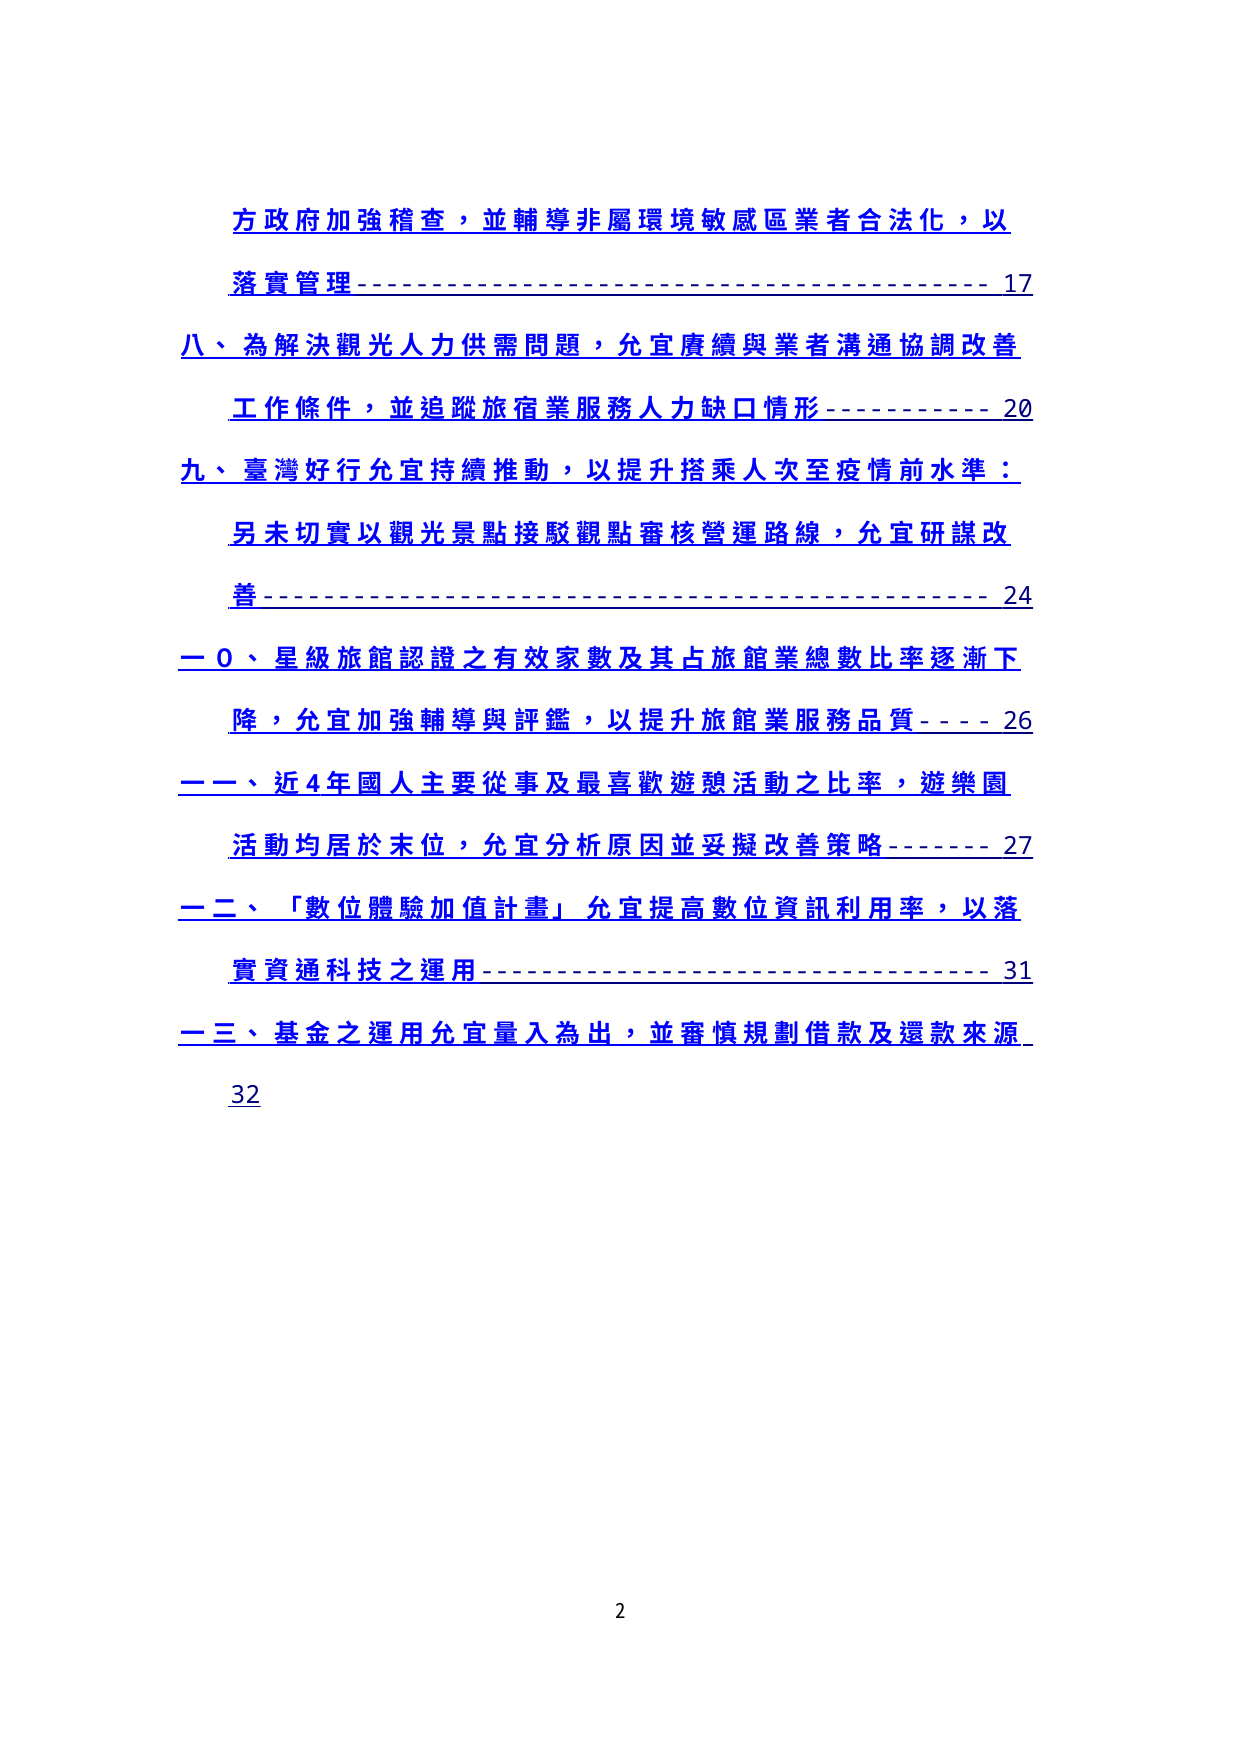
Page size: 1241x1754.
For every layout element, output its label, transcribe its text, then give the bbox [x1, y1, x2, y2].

text 八、為解決觀光人力供需問題，允宜賡續與業者溝通協調改善工作條件，並追蹤旅宿業服務人力缺口情形 20 [177, 302, 1033, 427]
text 方政府加強稽查，並輔導非屬環境敏感區業者合法化，以落實管理 17 [177, 177, 1033, 302]
text 一三、基金之運用允宜量入為出，並審慎規劃借款及還款來源 32 [177, 990, 1033, 1115]
text 一二、「數位體驗加值計畫」允宜提高數位資訊利用率，以落實資通科技之運用 31 [177, 865, 1033, 990]
text 一０、星級旅館認證之有效家數及其占旅館業總數比率逐漸下降，允宜加強輔導與評鑑，以提升旅館業服務品質 26 [177, 615, 1033, 740]
text 一一、近4年國人主要從事及最喜歡遊憩活動之比率，遊樂園活動均居於末位，允宜分析原因並妥擬改善策略 27 [177, 740, 1033, 865]
text 九、臺灣好行允宜持續推動，以提升搭乘人次至疫情前水準：另未切實以觀光景點接駁觀點審核營運路線，允宜研謀改善 24 [177, 427, 1033, 615]
